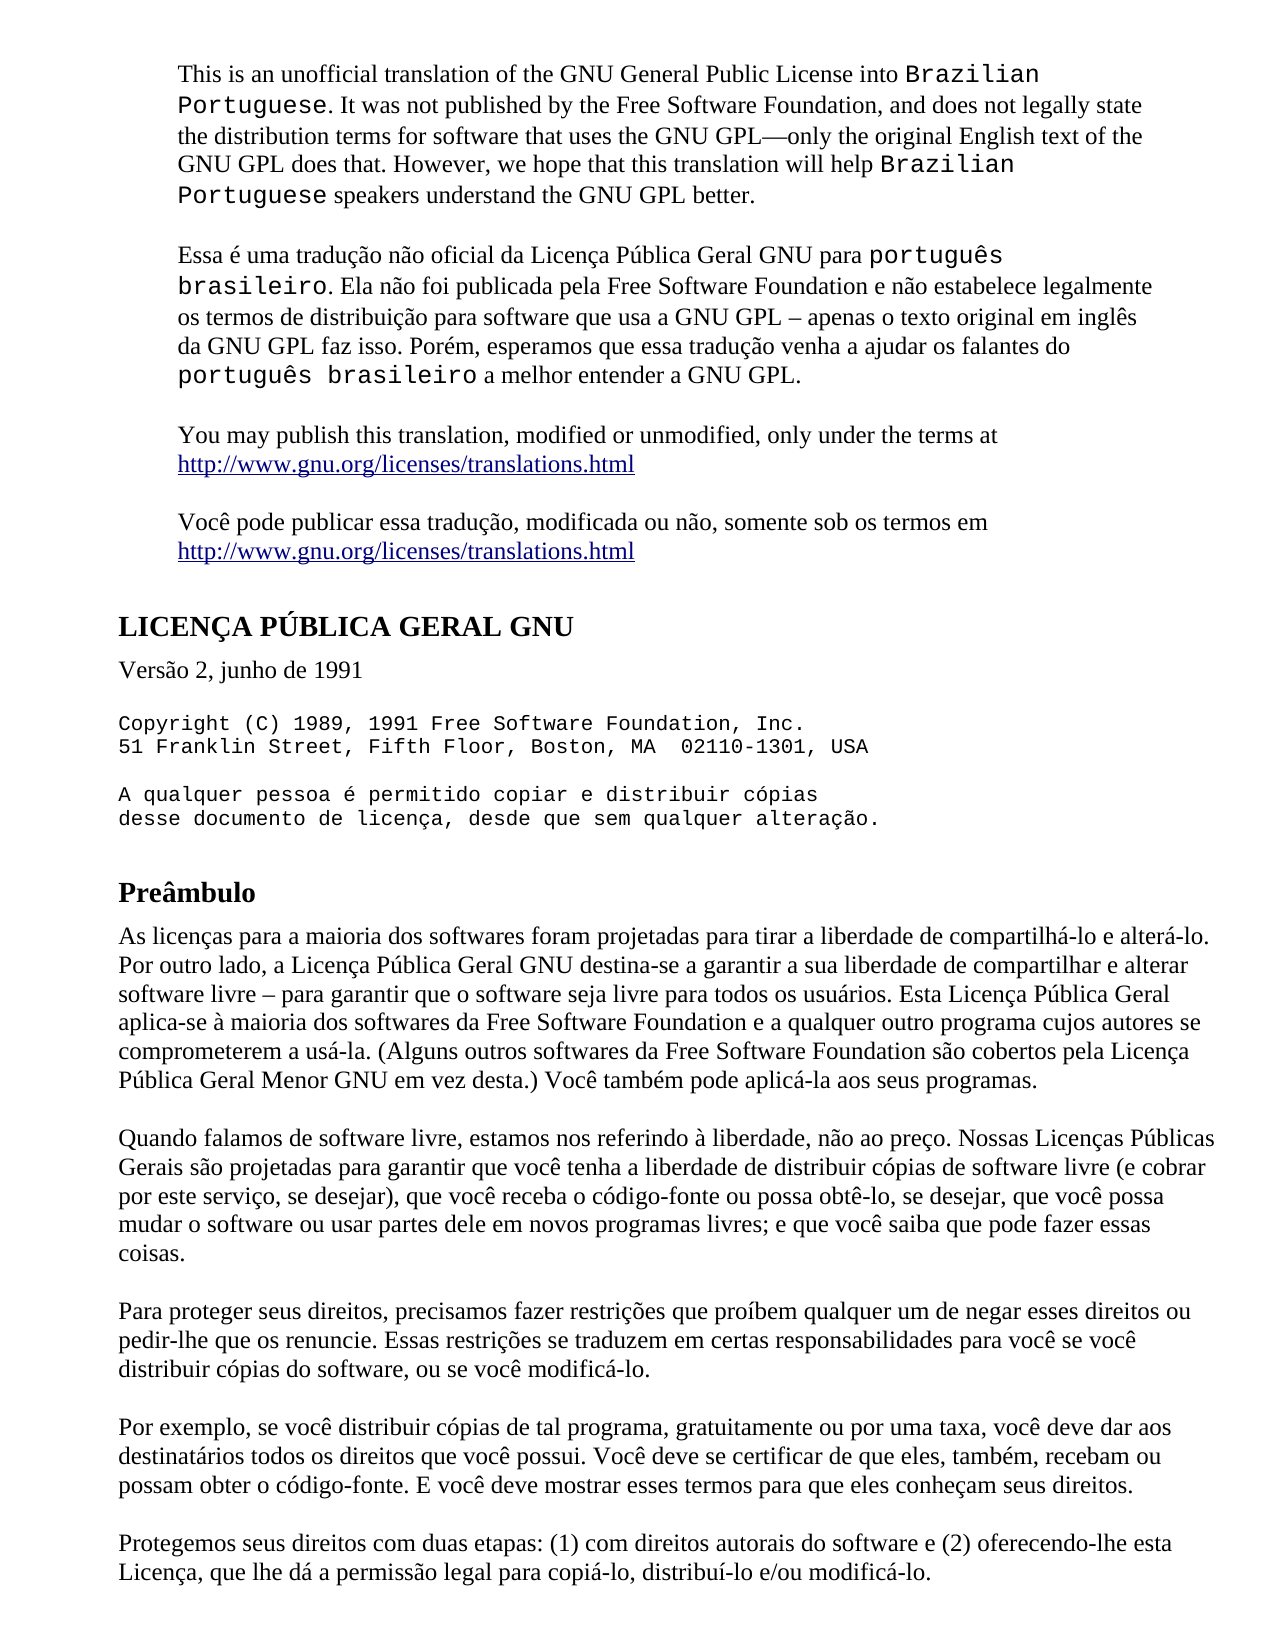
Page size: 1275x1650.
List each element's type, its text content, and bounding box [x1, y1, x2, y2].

text Essa é uma tradução não oficial da Licença Pública Geral GNU para português brasileiro. Ela não foi publicada pela Free Software Foundation e não estabelece legalmente os termos de distribuição para software que usa a GNU GPL – apenas o texto original em inglês da GNU GPL faz isso. Porém, esperamos que essa tradução venha a ajudar os falantes do português brasileiro a melhor entender a GNU GPL. [177, 241, 1157, 391]
text Quando falamos de software livre, estamos nos referindo à liberdade, não ao preço. Nossas Licenças Públicas Gerais são projetadas para garantir que você tenha a liberdade de distribuir cópias de software livre (e cobrar por este serviço, se desejar), que você receba o código-fonte ou possa obtê-lo, se desejar, que você possa mudar o software ou usar partes dele em novos programas livres; e que você saiba que pode fazer essas coisas. [118, 1123, 1216, 1267]
text As licenças para a maioria dos softwares foram projetadas para tirar a liberdade de compartilhá-lo e alterá-lo. Por outro lado, a Licença Pública Geral GNU destina-se a garantir a sua liberdade de compartilhar e alterar software livre – para garantir que o software seja livre para todos os usuários. Esta Licença Pública Geral aplica-se à maioria dos softwares da Free Software Foundation e a qualquer outro programa cujos autores se comprometerem a usá-la. (Alguns outros softwares da Free Software Foundation são cobertos pela Licença Pública Geral Menor GNU em vez desta.) Você também pode aplicá-la aos seus programas. [118, 921, 1216, 1094]
subtitle LICENÇA PÚBLICA GERAL GNU [118, 609, 1216, 642]
subtitle Preâmbulo [118, 875, 1216, 909]
text Versão 2, junho de 1991 [118, 655, 1216, 683]
text Protegemos seus direitos com duas etapas: (1) com direitos autorais do software e (2) oferecendo-lhe esta Licença, que lhe dá a permissão legal para copiá-lo, distribuí-lo e/ou modificá-lo. [118, 1528, 1216, 1585]
text You may publish this translation, modified or unmodified, only under the terms at http://www.gnu.org/licenses/translations.html [177, 420, 1157, 478]
text Copyright (C) 1989, 1991 Free Software Foundation, Inc. [118, 713, 1216, 737]
text desse documento de licença, desde que sem qualquer alteração. [118, 807, 1216, 831]
text Por exemplo, se você distribuir cópias de tal programa, gratuitamente ou por uma taxa, você deve dar aos destinatários todos os direitos que você possui. Você deve se certificar de que eles, também, recebam ou possam obter o código-fonte. E você deve mostrar esses termos para que eles conheçam seus direitos. [118, 1412, 1216, 1498]
text This is an unofficial translation of the GNU General Public License into Brazilian Portuguese. It was not published by the Free Software Foundation, and does not legally state the distribution terms for software that uses the GNU GPL—only the original English text of the GNU GPL does that. However, we hope that this translation will help Brazilian Portuguese speakers understand the GNU GPL better. [177, 59, 1157, 211]
text 51 Franklin Street, Fifth Floor, Boston, MA 02110-1301, USA [118, 737, 1216, 760]
text A qualquer pessoa é permitido copiar e distribuir cópias [118, 784, 1216, 807]
text Você pode publicar essa tradução, modificada ou não, somente sob os termos em http://www.gnu.org/licenses/translations.html [177, 507, 1157, 564]
text Para proteger seus direitos, precisamos fazer restrições que proíbem qualquer um de negar esses direitos ou pedir-lhe que os renuncie. Essas restrições se traduzem em certas responsabilidades para você se você distribuir cópias do software, ou se você modificá-lo. [118, 1296, 1216, 1383]
